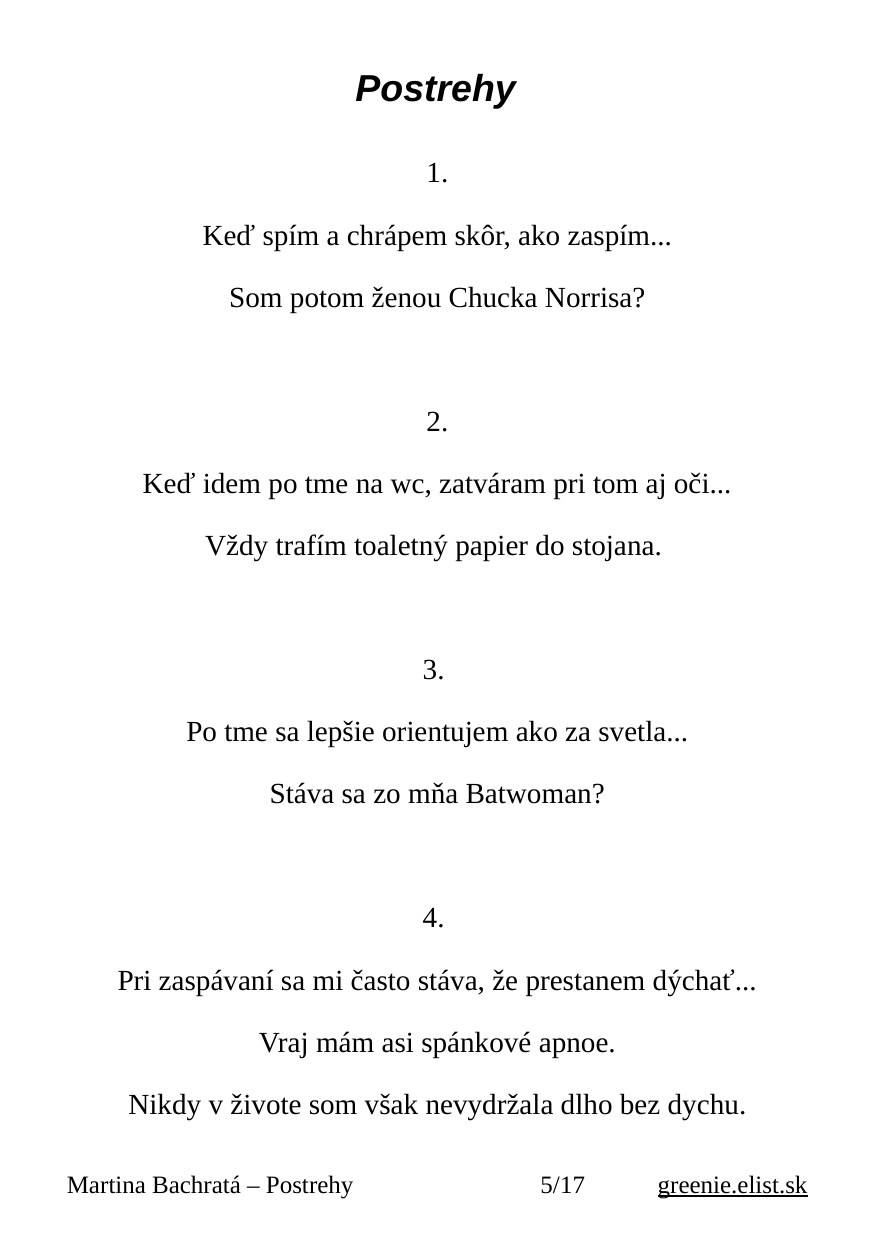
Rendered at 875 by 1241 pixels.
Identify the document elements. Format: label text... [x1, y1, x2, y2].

text Pri zaspávaní sa mi často stáva, že prestanem dýchať... [41, 963, 833, 996]
text Vraj mám asi spánkové apnoe. [41, 1025, 833, 1058]
text Keď spím a chrápem skôr, ako zaspím... [41, 218, 833, 251]
text Keď idem po tme na wc, zatváram pri tom aj oči... [41, 466, 833, 499]
text Po tme sa lepšie orientujem ako za svetla... [41, 714, 833, 748]
subtitle Postrehy [41, 66, 833, 109]
text Som potom ženou Chucka Norrisa? [41, 280, 833, 313]
text Vždy trafím toaletný papier do stojana. [41, 528, 833, 562]
text 4. [41, 901, 833, 934]
text 1. [41, 156, 833, 189]
text 3. [41, 652, 833, 686]
text Nikdy v živote som však nevydržala dlho bez dychu. [41, 1087, 833, 1120]
text 2. [41, 404, 833, 437]
text Stáva sa zo mňa Batwoman? [41, 776, 833, 810]
